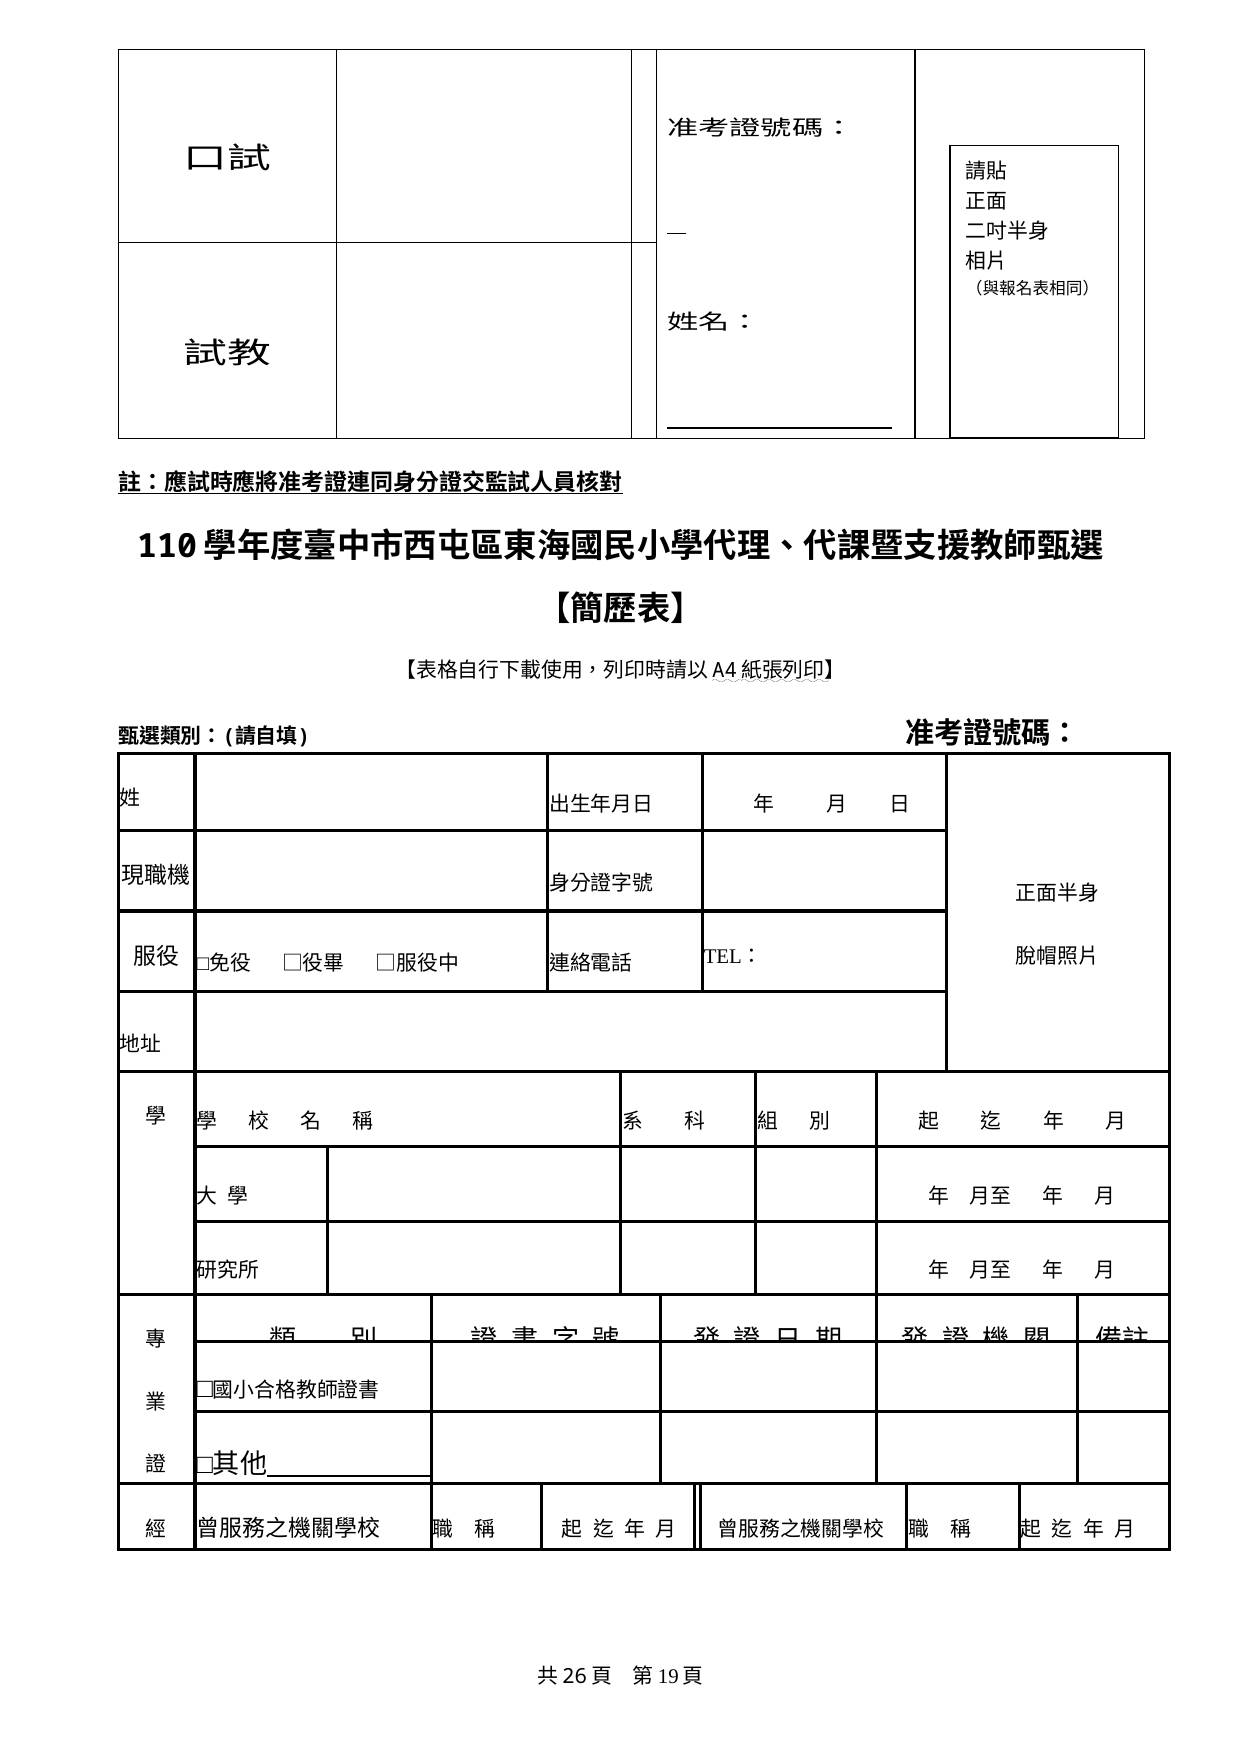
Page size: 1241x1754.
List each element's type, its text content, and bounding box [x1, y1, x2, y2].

table_cell □其他 [197, 1413, 430, 1420]
table_cell [337, 243, 631, 438]
text 110學年度臺中市西屯區東海國民小學代理、代課暨支援教師甄選【簡歷表】 [118, 502, 1122, 627]
table_cell [878, 1413, 1076, 1482]
table_cell 准考證號碼： 姓名： [657, 50, 914, 438]
table_cell [757, 1148, 875, 1220]
table_cell [329, 1148, 619, 1220]
table_cell 學 校 名 稱 [197, 1073, 619, 1144]
table_cell 年 月至 年 月 [878, 1148, 1168, 1220]
table_cell [329, 1223, 619, 1293]
table_cell [622, 1223, 754, 1293]
table_cell [197, 993, 945, 1070]
table_cell [622, 1148, 754, 1220]
table_cell 連絡電話 [549, 913, 701, 990]
table_cell [632, 50, 656, 242]
table_cell 組 別 [757, 1073, 875, 1144]
table_cell □免役 □役畢 □服役中 [197, 913, 546, 990]
table_header 正面半身 脫帽照片 [948, 755, 1168, 1070]
table_cell 年 月至 年 月 [878, 1223, 1168, 1293]
table_cell 口試 [119, 50, 336, 242]
table_cell 系 科 [622, 1073, 754, 1144]
table_cell 大 學 [197, 1148, 326, 1220]
table_header 年 月 日 [704, 755, 945, 828]
table_cell 試教 [119, 243, 336, 438]
table_cell [197, 832, 546, 909]
text 【表格自行下載使用，列印時請以A4紙張列印】 [118, 627, 1122, 689]
table_cell 起 迄 年 月 [878, 1073, 1168, 1144]
table_cell [1079, 1413, 1168, 1482]
table_cell [916, 50, 1144, 438]
table_cell [433, 1413, 659, 1482]
table_cell [337, 50, 631, 242]
table_cell [662, 1413, 875, 1482]
table_cell 研究所 [197, 1223, 326, 1293]
table_cell 地址 [120, 993, 193, 1070]
text 甄選類別：(請自填) 准考證號碼： [118, 689, 1122, 752]
table_cell [632, 243, 656, 438]
table_cell 身分證字號 [549, 832, 701, 909]
table_cell [704, 832, 945, 909]
table_cell [757, 1223, 875, 1293]
table_header 出生年月日 [549, 755, 701, 828]
text 註：應試時應將准考證連同身分證交監試人員核對 [118, 439, 1122, 502]
